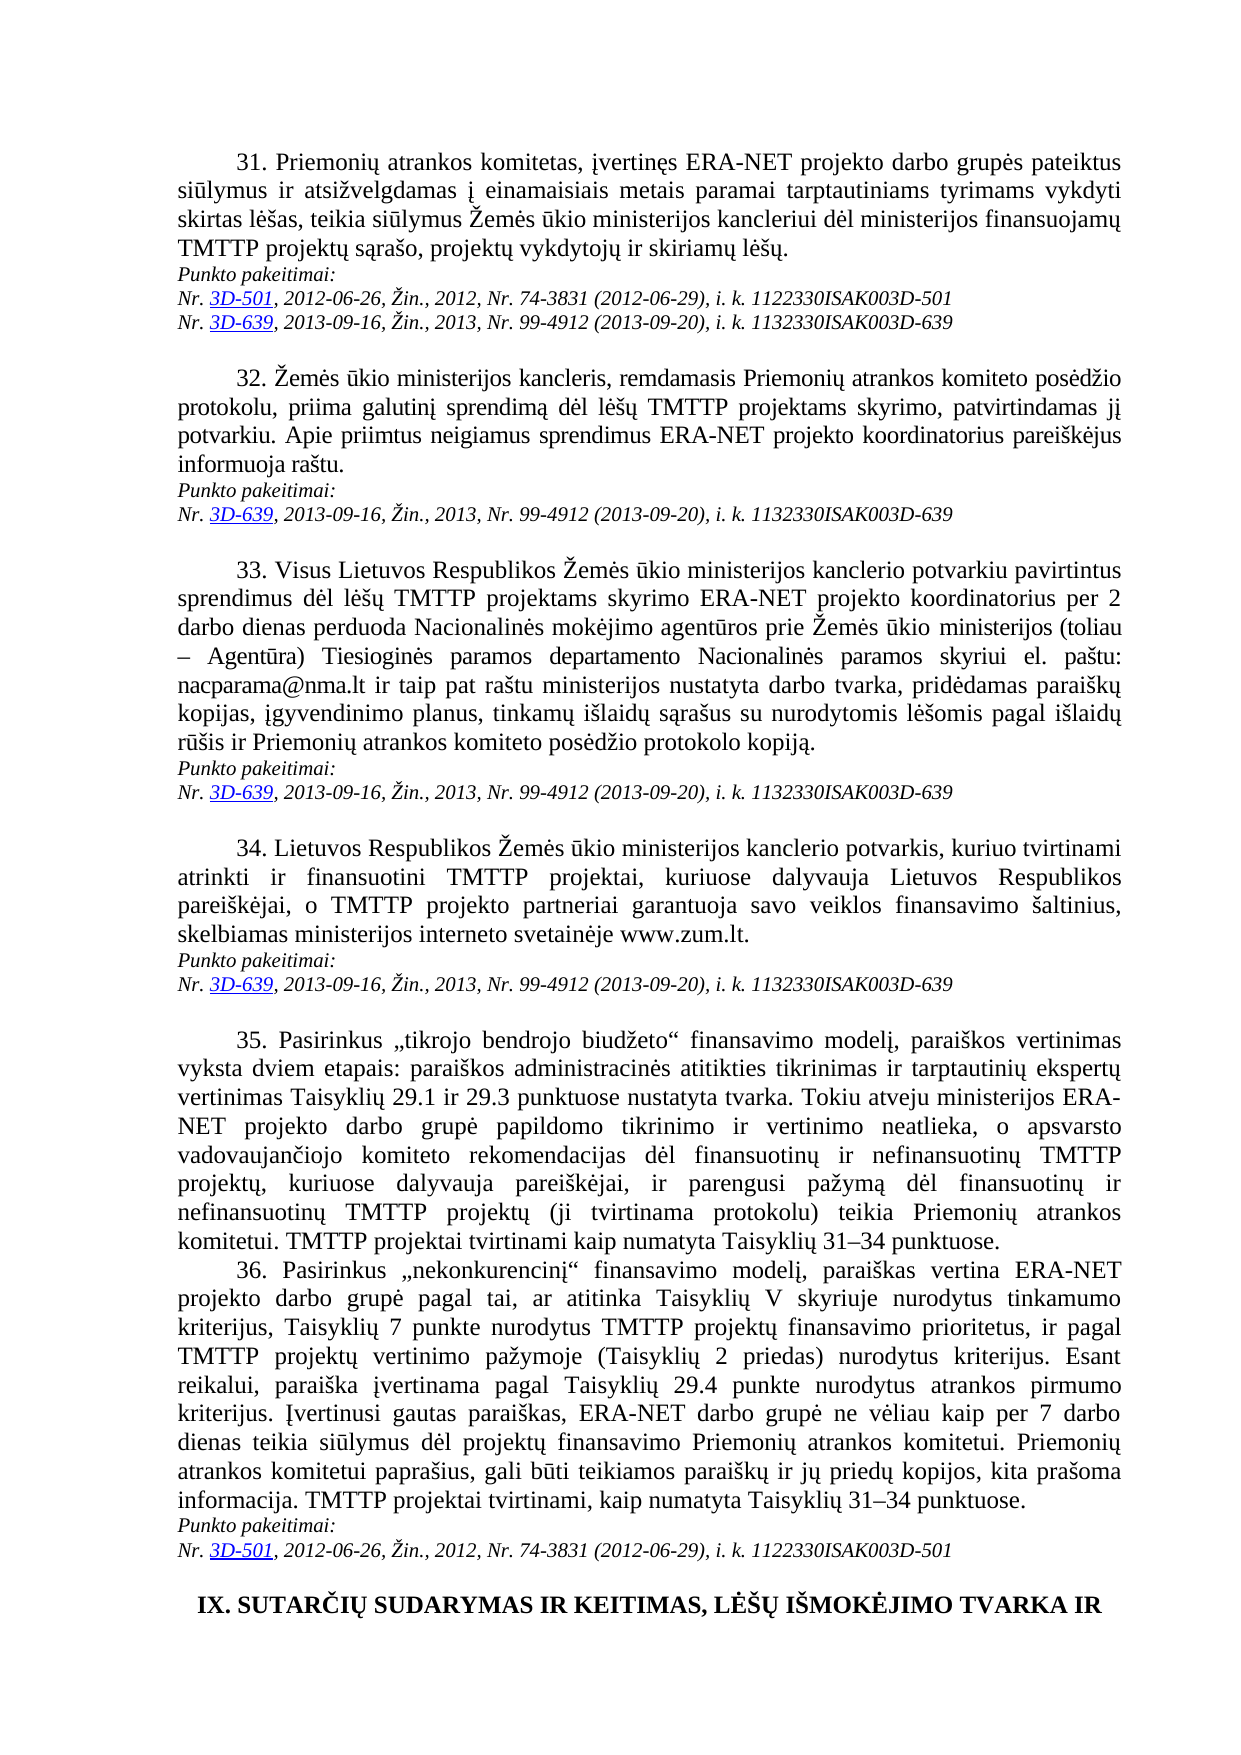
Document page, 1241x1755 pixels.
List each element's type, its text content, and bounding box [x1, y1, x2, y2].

text Punkto pakeitimai: [177, 948, 1122, 972]
text Nr. 3D-501, 2012-06-26, Žin., 2012, Nr. 74-3831 (2012-06-29), i. k. 1122330ISAK003D-501 [177, 286, 1122, 310]
text 33. Visus Lietuvos Respublikos Žemės ūkio ministerijos kanclerio potvarkiu pavirtintus sprendimus dėl lėšų TMTTP projektams skyrimo ERA-NET projekto koordinatorius per 2 darbo dienas perduoda Nacionalinės mokėjimo agentūros prie Žemės ūkio ministerijos (toliau – Agentūra) Tiesioginės paramos departamento Nacionalinės paramos skyriui el. paštu: nacparama@nma.lt ir taip pat raštu ministerijos nustatyta darbo tvarka, pridėdamas paraiškų kopijas, įgyvendinimo planus, tinkamų išlaidų sąrašus su nurodytomis lėšomis pagal išlaidų rūšis ir Priemonių atrankos komiteto posėdžio protokolo kopiją. [177, 555, 1122, 756]
text 34. Lietuvos Respublikos Žemės ūkio ministerijos kanclerio potvarkis, kuriuo tvirtinami atrinkti ir finansuotini TMTTP projektai, kuriuose dalyvauja Lietuvos Respublikos pareiškėjai, o TMTTP projekto partneriai garantuoja savo veiklos finansavimo šaltinius, skelbiamas ministerijos interneto svetainėje www.zum.lt. [177, 833, 1122, 948]
text Punkto pakeitimai: [177, 756, 1122, 780]
text Punkto pakeitimai: [177, 262, 1122, 286]
text Nr. 3D-639, 2013-09-16, Žin., 2013, Nr. 99-4912 (2013-09-20), i. k. 1132330ISAK003D-639 [177, 502, 1122, 526]
text Nr. 3D-501, 2012-06-26, Žin., 2012, Nr. 74-3831 (2012-06-29), i. k. 1122330ISAK003D-501 [177, 1537, 1122, 1562]
text Nr. 3D-639, 2013-09-16, Žin., 2013, Nr. 99-4912 (2013-09-20), i. k. 1132330ISAK003D-639 [177, 310, 1122, 334]
text Punkto pakeitimai: [177, 1513, 1122, 1537]
text Nr. 3D-639, 2013-09-16, Žin., 2013, Nr. 99-4912 (2013-09-20), i. k. 1132330ISAK003D-639 [177, 972, 1122, 996]
text Nr. 3D-639, 2013-09-16, Žin., 2013, Nr. 99-4912 (2013-09-20), i. k. 1132330ISAK003D-639 [177, 780, 1122, 804]
text 31. Priemonių atrankos komitetas, įvertinęs ERA-NET projekto darbo grupės pateiktus siūlymus ir atsižvelgdamas į einamaisiais metais paramai tarptautiniams tyrimams vykdyti skirtas lėšas, teikia siūlymus Žemės ūkio ministerijos kancleriui dėl ministerijos finansuojamų TMTTP projektų sąrašo, projektų vykdytojų ir skiriamų lėšų. [177, 147, 1122, 262]
text 36. Pasirinkus „nekonkurencinį“ finansavimo modelį, paraiškas vertina ERA-NET projekto darbo grupė pagal tai, ar atitinka Taisyklių V skyriuje nurodytus tinkamumo kriterijus, Taisyklių 7 punkte nurodytus TMTTP projektų finansavimo prioritetus, ir pagal TMTTP projektų vertinimo pažymoje (Taisyklių 2 priedas) nurodytus kriterijus. Esant reikalui, paraiška įvertinama pagal Taisyklių 29.4 punkte nurodytus atrankos pirmumo kriterijus. Įvertinusi gautas paraiškas, ERA-NET darbo grupė ne vėliau kaip per 7 darbo dienas teikia siūlymus dėl projektų finansavimo Priemonių atrankos komitetui. Priemonių atrankos komitetui paprašius, gali būti teikiamos paraiškų ir jų priedų kopijos, kita prašoma informacija. TMTTP projektai tvirtinami, kaip numatyta Taisyklių 31–34 punktuose. [177, 1255, 1122, 1513]
text Punkto pakeitimai: [177, 478, 1122, 502]
text 35. Pasirinkus „tikrojo bendrojo biudžeto“ finansavimo modelį, paraiškos vertinimas vyksta dviem etapais: paraiškos administracinės atitikties tikrinimas ir tarptautinių ekspertų vertinimas Taisyklių 29.1 ir 29.3 punktuose nustatyta tvarka. Tokiu atveju ministerijos ERA-NET projekto darbo grupė papildomo tikrinimo ir vertinimo neatlieka, o apsvarsto vadovaujančiojo komiteto rekomendacijas dėl finansuotinų ir nefinansuotinų TMTTP projektų, kuriuose dalyvauja pareiškėjai, ir parengusi pažymą dėl finansuotinų ir nefinansuotinų TMTTP projektų (ji tvirtinama protokolu) teikia Priemonių atrankos komitetui. TMTTP projektai tvirtinami kaip numatyta Taisyklių 31–34 punktuose. [177, 1025, 1122, 1255]
text 32. Žemės ūkio ministerijos kancleris, remdamasis Priemonių atrankos komiteto posėdžio protokolu, priima galutinį sprendimą dėl lėšų TMTTP projektams skyrimo, patvirtindamas jį potvarkiu. Apie priimtus neigiamus sprendimus ERA-NET projekto koordinatorius pareiškėjus informuoja raštu. [177, 363, 1122, 478]
text IX. SUTARČIŲ SUDARYMAS IR KEITIMAS, LĖŠŲ IŠMOKĖJIMO TVARKA IR [177, 1590, 1122, 1619]
